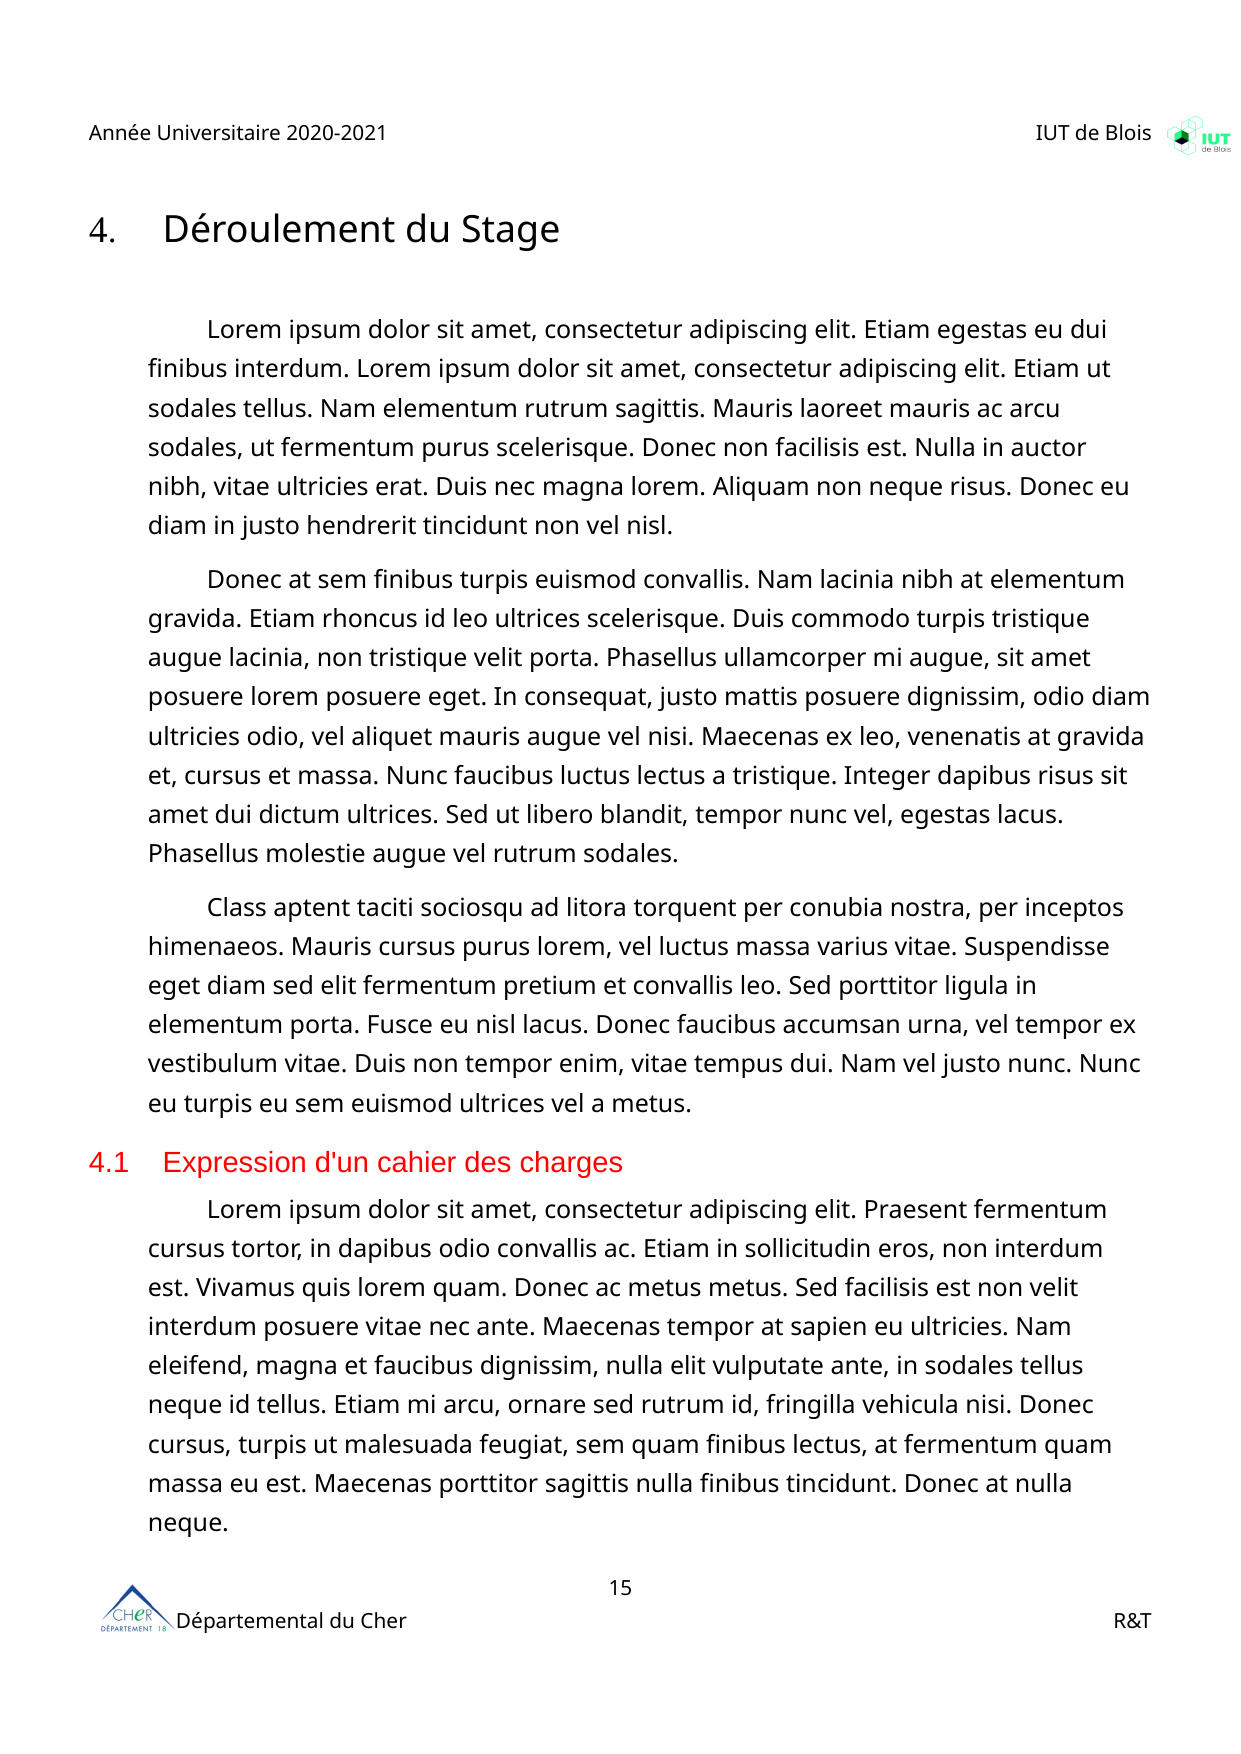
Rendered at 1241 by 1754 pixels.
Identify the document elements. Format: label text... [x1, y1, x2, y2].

subtitle Expression d'un cahier des charges [88, 1145, 1152, 1179]
text Lorem ipsum dolor sit amet, consectetur adipiscing elit. Praesent fermentum cursus tortor, in dapibus odio convallis ac. Etiam in sollicitudin eros, non interdum est. Vivamus quis lorem quam. Donec ac metus metus. Sed facilisis est non velit interdum posuere vitae nec ante. Maecenas tempor at sapien eu ultricies. Nam eleifend, magna et faucibus dignissim, nulla elit vulputate ante, in sodales tellus neque id tellus. Etiam mi arcu, ornare sed rutrum id, fringilla vehicula nisi. Donec cursus, turpis ut malesuada feugiat, sem quam finibus lectus, at fermentum quam massa eu est. Maecenas porttitor sagittis nulla finibus tincidunt. Donec at nulla neque. [148, 1191, 1152, 1539]
text Donec at sem finibus turpis euismod convallis. Nam lacinia nibh at elementum gravida. Etiam rhoncus id leo ultrices scelerisque. Duis commodo turpis tristique augue lacinia, non tristique velit porta. Phasellus ullamcorper mi augue, sit amet posuere lorem posuere eget. In consequat, justo mattis posuere dignissim, odio diam ultricies odio, vel aliquet mauris augue vel nisi. Maecenas ex leo, venenatis at gravida et, cursus et massa. Nunc faucibus luctus lectus a tristique. Integer dapibus risus sit amet dui dictum ultrices. Sed ut libero blandit, tempor nunc vel, egestas lacus. Phasellus molestie augue vel rutrum sodales. [148, 562, 1152, 870]
subtitle Déroulement du Stage [88, 202, 1152, 253]
picture [1161, 114, 1236, 156]
picture [88, 1576, 176, 1636]
text Class aptent taciti sociosqu ad litora torquent per conubia nostra, per inceptos himenaeos. Mauris cursus purus lorem, vel luctus massa varius vitae. Suspendisse eget diam sed elit fermentum pretium et convallis leo. Sed porttitor ligula in elementum porta. Fusce eu nisl lacus. Donec faucibus accumsan urna, vel tempor ex vestibulum vitae. Duis non tempor enim, vitae tempus dui. Nam vel justo nunc. Nunc eu turpis eu sem euismod ultrices vel a metus. [148, 889, 1152, 1119]
text Lorem ipsum dolor sit amet, consectetur adipiscing elit. Etiam egestas eu dui finibus interdum. Lorem ipsum dolor sit amet, consectetur adipiscing elit. Etiam ut sodales tellus. Nam elementum rutrum sagittis. Mauris laoreet mauris ac arcu sodales, ut fermentum purus scelerisque. Donec non facilisis est. Nulla in auctor nibh, vitae ultricies erat. Duis nec magna lorem. Aliquam non neque risus. Donec eu diam in justo hendrerit tincidunt non vel nisl. [148, 312, 1152, 542]
